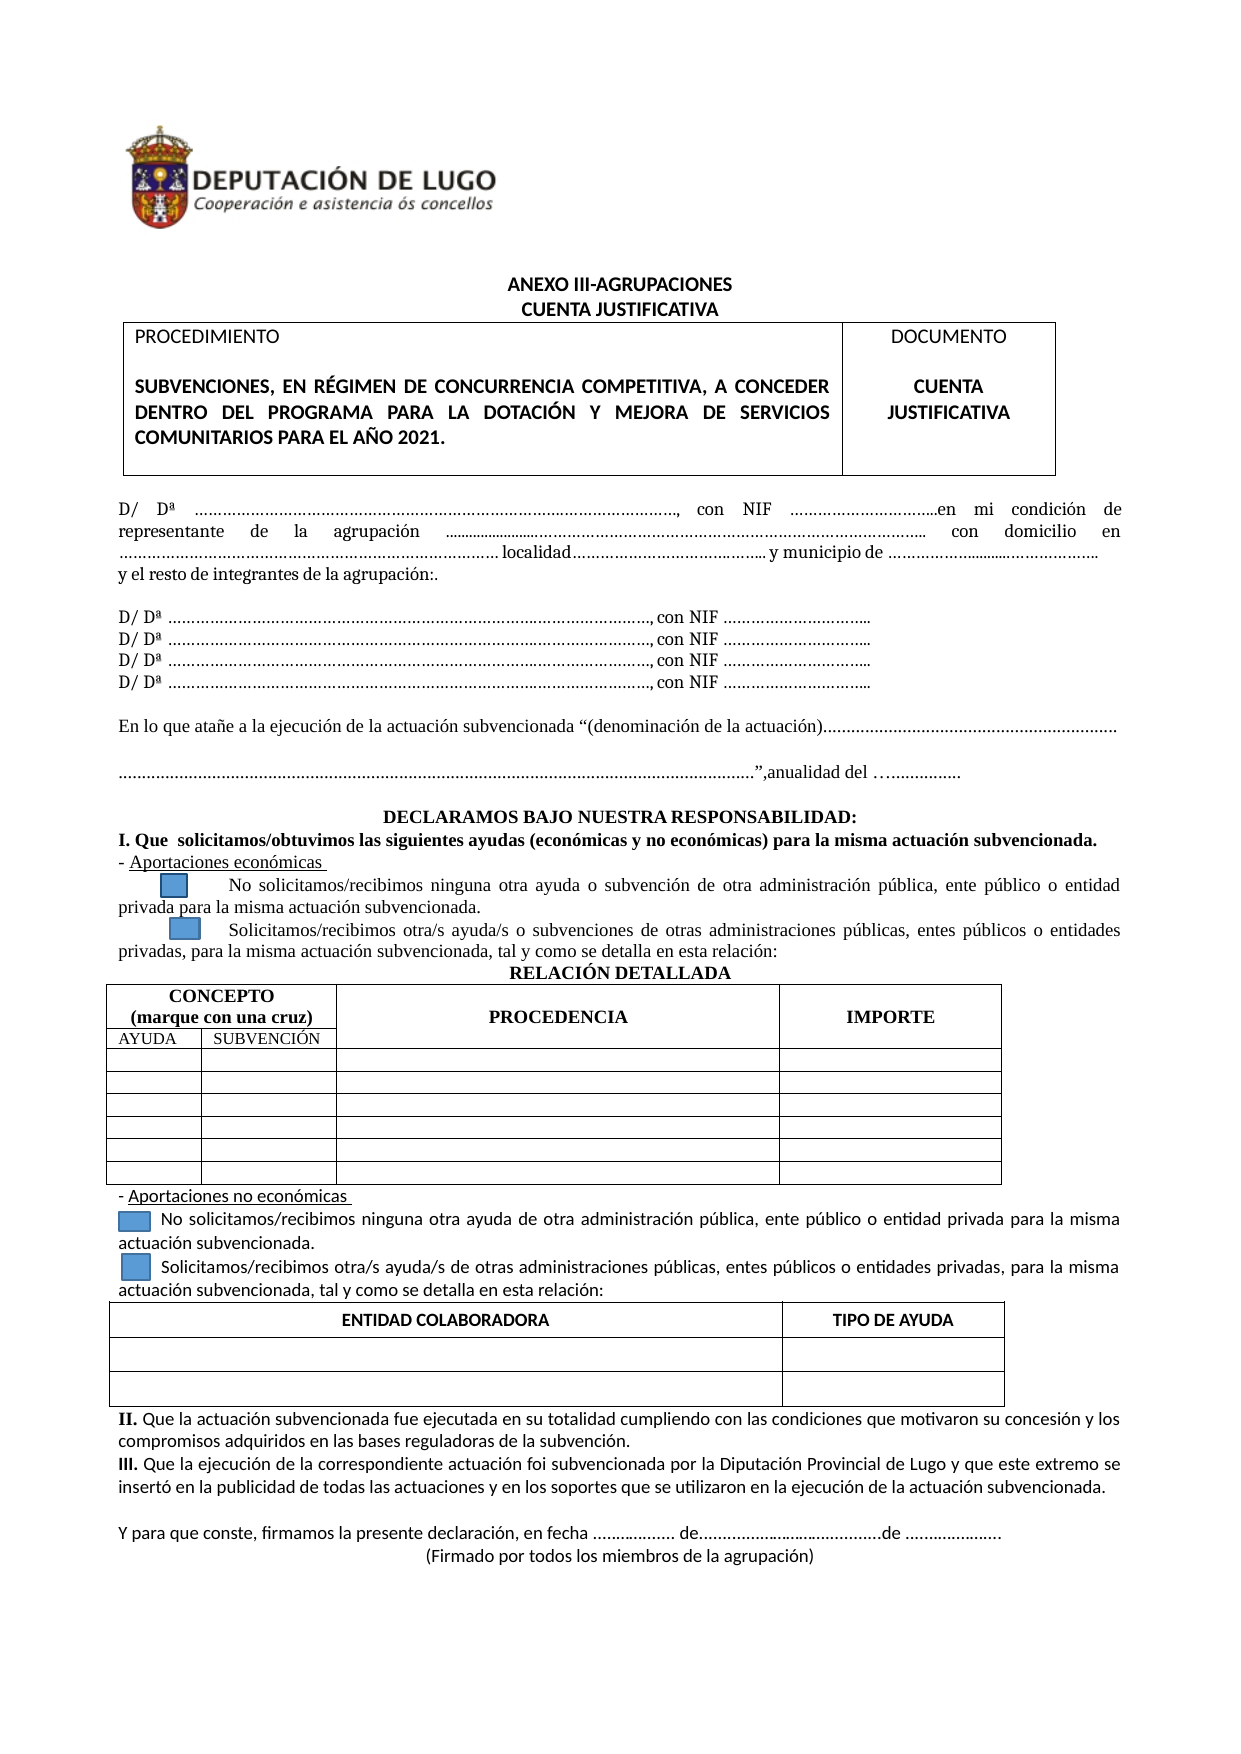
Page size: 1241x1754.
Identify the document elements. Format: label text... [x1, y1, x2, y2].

table_cell [202, 1117, 336, 1138]
table_cell [780, 1162, 1001, 1183]
text y el resto de integrantes de la agrupación:. [118, 563, 1122, 585]
table_cell [202, 1139, 336, 1161]
text (Firmado por todos los miembros de la agrupación) [118, 1544, 1122, 1567]
table_cell [337, 1139, 779, 1161]
table_header DOCUMENTO CUENTA JUSTIFICATIVA [843, 323, 1055, 475]
text D/ Dª …………………………………………………………………….……………………, con NIF ………………………….. [118, 628, 1122, 650]
table_cell [107, 1072, 201, 1093]
table_cell [337, 1049, 779, 1071]
table_cell [780, 1139, 1001, 1161]
text ........................................................................................................................................”,anualidad del …............... [118, 761, 1122, 782]
table_cell AYUDA [107, 1029, 201, 1048]
text CUENTA JUSTIFICATIVA [118, 296, 1122, 322]
table_cell SUBVENCIÓN [202, 1029, 336, 1048]
table_cell [337, 1072, 779, 1093]
text D/ Dª …………………………………………………………………….……………………, con NIF ………………………….. [118, 671, 1122, 693]
table_header ENTIDAD COLABORADORA [110, 1303, 782, 1336]
table_cell [337, 1162, 779, 1183]
text Y para que conste, firmamos la presente declaración, en fecha .....……....... de.............……………............de .......…....….... [118, 1521, 1122, 1544]
table_cell [107, 1162, 201, 1183]
text Solicitamos/recibimos otra/s ayuda/s de otras administraciones públicas, entes públicos o entidades privadas, para la misma actuación subvencionada, tal y como se detalla en esta relación: [118, 1256, 1122, 1301]
text D/ Dª …………………………………………………………………….……………………, con NIF ………………………….. [118, 650, 1122, 671]
text - Aportaciones no económicas [118, 1184, 1122, 1207]
table_header CONCEPTO (marque con una cruz) [107, 985, 336, 1028]
table_cell [783, 1338, 1004, 1371]
text ANEXO III-AGRUPACIONES [118, 271, 1122, 296]
table_cell [107, 1117, 201, 1138]
picture [118, 118, 506, 242]
text D/ Dª …………………………………………………………………….……………………, con NIF …………………………..en mi condición de representante de la agrupación ........................……………………………………………………………………….. con domicilio en ……………………………………………………………………… localidad…………………………….…….. y municipio de ………………..........………………. [118, 499, 1122, 563]
table_cell [107, 1139, 201, 1161]
table_cell [202, 1072, 336, 1093]
table_cell [107, 1049, 201, 1071]
text Solicitamos/recibimos otra/s ayuda/s o subvenciones de otras administraciones públicas, entes públicos o entidades privadas, para la misma actuación subvencionada, tal y como se detalla en esta relación: [118, 919, 1122, 962]
table_cell [202, 1162, 336, 1183]
text D/ Dª …………………………………………………………………….……………………, con NIF ………………………….. [118, 607, 1122, 628]
text RELACIÓN DETALLADA [118, 962, 1122, 983]
table_cell [202, 1049, 336, 1071]
table_cell [780, 1049, 1001, 1071]
text No solicitamos/recibimos ninguna otra ayuda de otra administración pública, ente público o entidad privada para la misma actuación subvencionada. [118, 1207, 1122, 1254]
table_cell [110, 1372, 782, 1406]
table_cell [337, 1094, 779, 1116]
table_cell [780, 1094, 1001, 1116]
table_header PROCEDIMIENTO SUBVENCIONES, EN RÉGIMEN DE CONCURRENCIA COMPETITIVA, A CONCEDER DENTRO DEL PROGRAMA PARA LA DOTACIÓN Y MEJORA DE SERVICIOS COMUNITARIOS PARA EL AÑO 2021. [124, 323, 842, 475]
text III. Que la ejecución de la correspondiente actuación foi subvencionada por la Diputación Provincial de Lugo y que este extremo se insertó en la publicidad de todas las actuaciones y en los soportes que se utilizaron en la ejecución de la actuación subvencionada. [118, 1452, 1122, 1498]
table_cell [780, 1072, 1001, 1093]
table_cell [783, 1372, 1004, 1406]
text No solicitamos/recibimos ninguna otra ayuda o subvención de otra administración pública, ente público o entidad privada para la misma actuación subvencionada. [118, 874, 1122, 918]
text DECLARAMOS BAJO NUESTRA RESPONSABILIDAD: [118, 806, 1122, 827]
table_cell [110, 1338, 782, 1371]
table_header PROCEDENCIA [337, 985, 779, 1048]
table_cell [107, 1094, 201, 1116]
table_cell [337, 1117, 779, 1138]
text II. Que la actuación subvencionada fue ejecutada en su totalidad cumpliendo con las condiciones que motivaron su concesión y los compromisos adquiridos en las bases reguladoras de la subvención. [118, 1407, 1122, 1452]
text En lo que atañe a la ejecución de la actuación subvencionada “(denominación de la actuación)............................................................... [118, 715, 1122, 737]
table_header TIPO DE AYUDA [783, 1303, 1004, 1336]
table_header IMPORTE [780, 985, 1001, 1048]
table_cell [202, 1094, 336, 1116]
table_cell [780, 1117, 1001, 1138]
text I. Que solicitamos/obtuvimos las siguientes ayudas (económicas y no económicas) para la misma actuación subvencionada. [118, 828, 1122, 850]
text - Aportaciones económicas [118, 851, 1122, 873]
